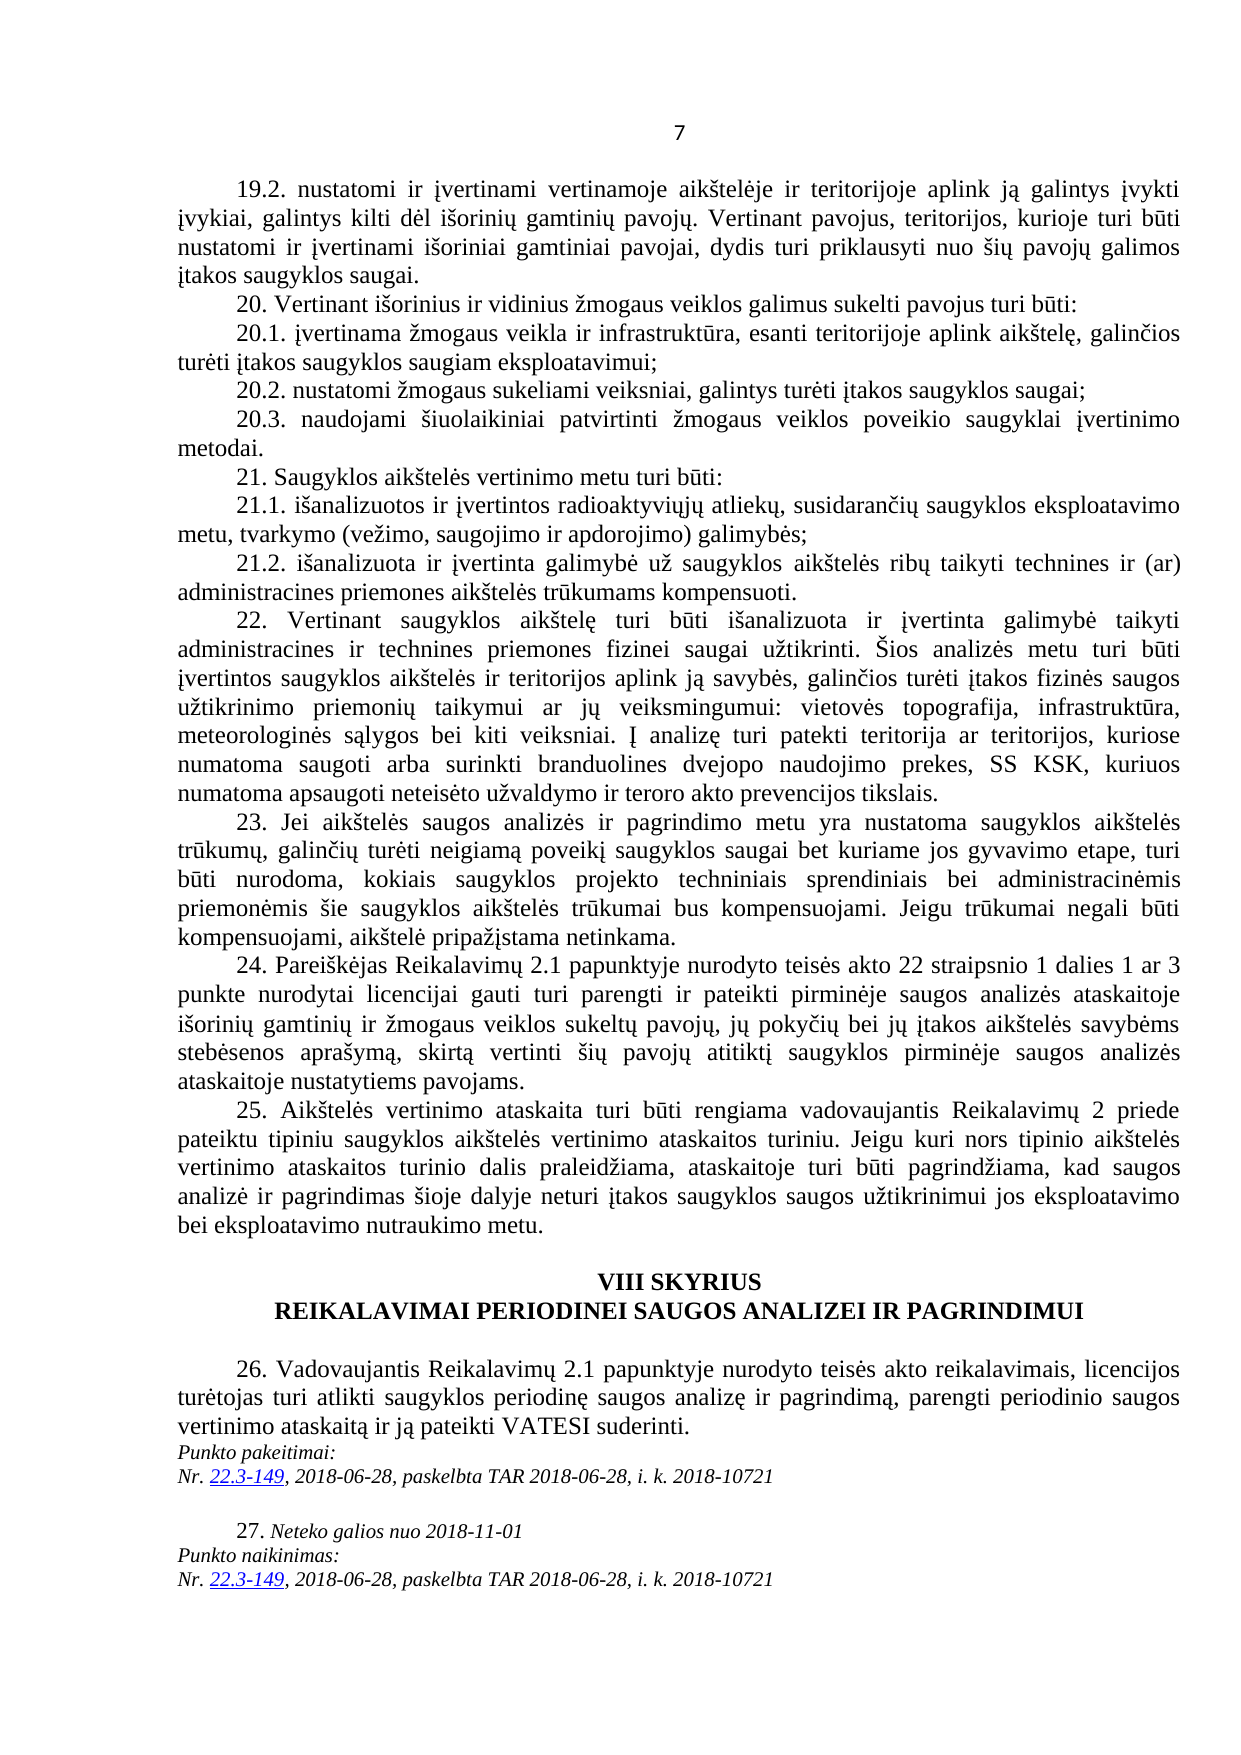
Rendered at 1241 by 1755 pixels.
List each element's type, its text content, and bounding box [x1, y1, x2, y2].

text 20.1. įvertinama žmogaus veikla ir infrastruktūra, esanti teritorijoje aplink aikštelę, galinčios turėti įtakos saugyklos saugiam eksploatavimui; [177, 318, 1181, 375]
text 21.1. išanalizuotos ir įvertintos radioaktyviųjų atliekų, susidarančių saugyklos eksploatavimo metu, tvarkymo (vežimo, saugojimo ir apdorojimo) galimybės; [177, 490, 1181, 548]
text Nr. 22.3-149, 2018-06-28, paskelbta TAR 2018-06-28, i. k. 2018-10721 [177, 1464, 1181, 1488]
text Punkto naikinimas: [177, 1543, 1181, 1567]
text 23. Jei aikštelės saugos analizės ir pagrindimo metu yra nustatoma saugyklos aikštelės trūkumų, galinčių turėti neigiamą poveikį saugyklos saugai bet kuriame jos gyvavimo etape, turi būti nurodoma, kokiais saugyklos projekto techniniais sprendiniais bei administracinėmis priemonėmis šie saugyklos aikštelės trūkumai bus kompensuojami. Jeigu trūkumai negali būti kompensuojami, aikštelė pripažįstama netinkama. [177, 807, 1181, 950]
text 21. Saugyklos aikštelės vertinimo metu turi būti: [177, 462, 1181, 490]
text Punkto pakeitimai: [177, 1440, 1181, 1464]
text 22. Vertinant saugyklos aikštelę turi būti išanalizuota ir įvertinta galimybė taikyti administracines ir technines priemones fizinei saugai užtikrinti. Šios analizės metu turi būti įvertintos saugyklos aikštelės ir teritorijos aplink ją savybės, galinčios turėti įtakos fizinės saugos užtikrinimo priemonių taikymui ar jų veiksmingumui: vietovės topografija, infrastruktūra, meteorologinės sąlygos bei kiti veiksniai. Į analizę turi patekti teritorija ar teritorijos, kuriose numatoma saugoti arba surinkti branduolines dvejopo naudojimo prekes, SS KSK, kuriuos numatoma apsaugoti neteisėto užvaldymo ir teroro akto prevencijos tikslais. [177, 605, 1181, 807]
text 25. Aikštelės vertinimo ataskaita turi būti rengiama vadovaujantis Reikalavimų 2 priede pateiktu tipiniu saugyklos aikštelės vertinimo ataskaitos turiniu. Jeigu kuri nors tipinio aikštelės vertinimo ataskaitos turinio dalis praleidžiama, ataskaitoje turi būti pagrindžiama, kad saugos analizė ir pagrindimas šioje dalyje neturi įtakos saugyklos saugos užtikrinimui jos eksploatavimo bei eksploatavimo nutraukimo metu. [177, 1095, 1181, 1239]
text Nr. 22.3-149, 2018-06-28, paskelbta TAR 2018-06-28, i. k. 2018-10721 [177, 1567, 1181, 1591]
text VIII SKYRIUS [177, 1267, 1181, 1296]
text 27. Neteko galios nuo 2018-11-01 [177, 1517, 1181, 1543]
text 26. Vadovaujantis Reikalavimų 2.1 papunktyje nurodyto teisės akto reikalavimais, licencijos turėtojas turi atlikti saugyklos periodinę saugos analizę ir pagrindimą, parengti periodinio saugos vertinimo ataskaitą ir ją pateikti VATESI suderinti. [177, 1354, 1181, 1440]
text 24. Pareiškėjas Reikalavimų 2.1 papunktyje nurodyto teisės akto 22 straipsnio 1 dalies 1 ar 3 punkte nurodytai licencijai gauti turi parengti ir pateikti pirminėje saugos analizės ataskaitoje išorinių gamtinių ir žmogaus veiklos sukeltų pavojų, jų pokyčių bei jų įtakos aikštelės savybėms stebėsenos aprašymą, skirtą vertinti šių pavojų atitiktį saugyklos pirminėje saugos analizės ataskaitoje nustatytiems pavojams. [177, 950, 1181, 1095]
text 20.2. nustatomi žmogaus sukeliami veiksniai, galintys turėti įtakos saugyklos saugai; [177, 375, 1181, 404]
text 20.3. naudojami šiuolaikiniai patvirtinti žmogaus veiklos poveikio saugyklai įvertinimo metodai. [177, 404, 1181, 462]
text REIKALAVIMAI PERIODINEI SAUGOS ANALIZEI IR PAGRINDIMUI [177, 1296, 1181, 1325]
text 19.2. nustatomi ir įvertinami vertinamoje aikštelėje ir teritorijoje aplink ją galintys įvykti įvykiai, galintys kilti dėl išorinių gamtinių pavojų. Vertinant pavojus, teritorijos, kurioje turi būti nustatomi ir įvertinami išoriniai gamtiniai pavojai, dydis turi priklausyti nuo šių pavojų galimos įtakos saugyklos saugai. [177, 174, 1181, 289]
text 21.2. išanalizuota ir įvertinta galimybė už saugyklos aikštelės ribų taikyti technines ir (ar) administracines priemones aikštelės trūkumams kompensuoti. [177, 548, 1181, 605]
text 20. Vertinant išorinius ir vidinius žmogaus veiklos galimus sukelti pavojus turi būti: [177, 289, 1181, 318]
